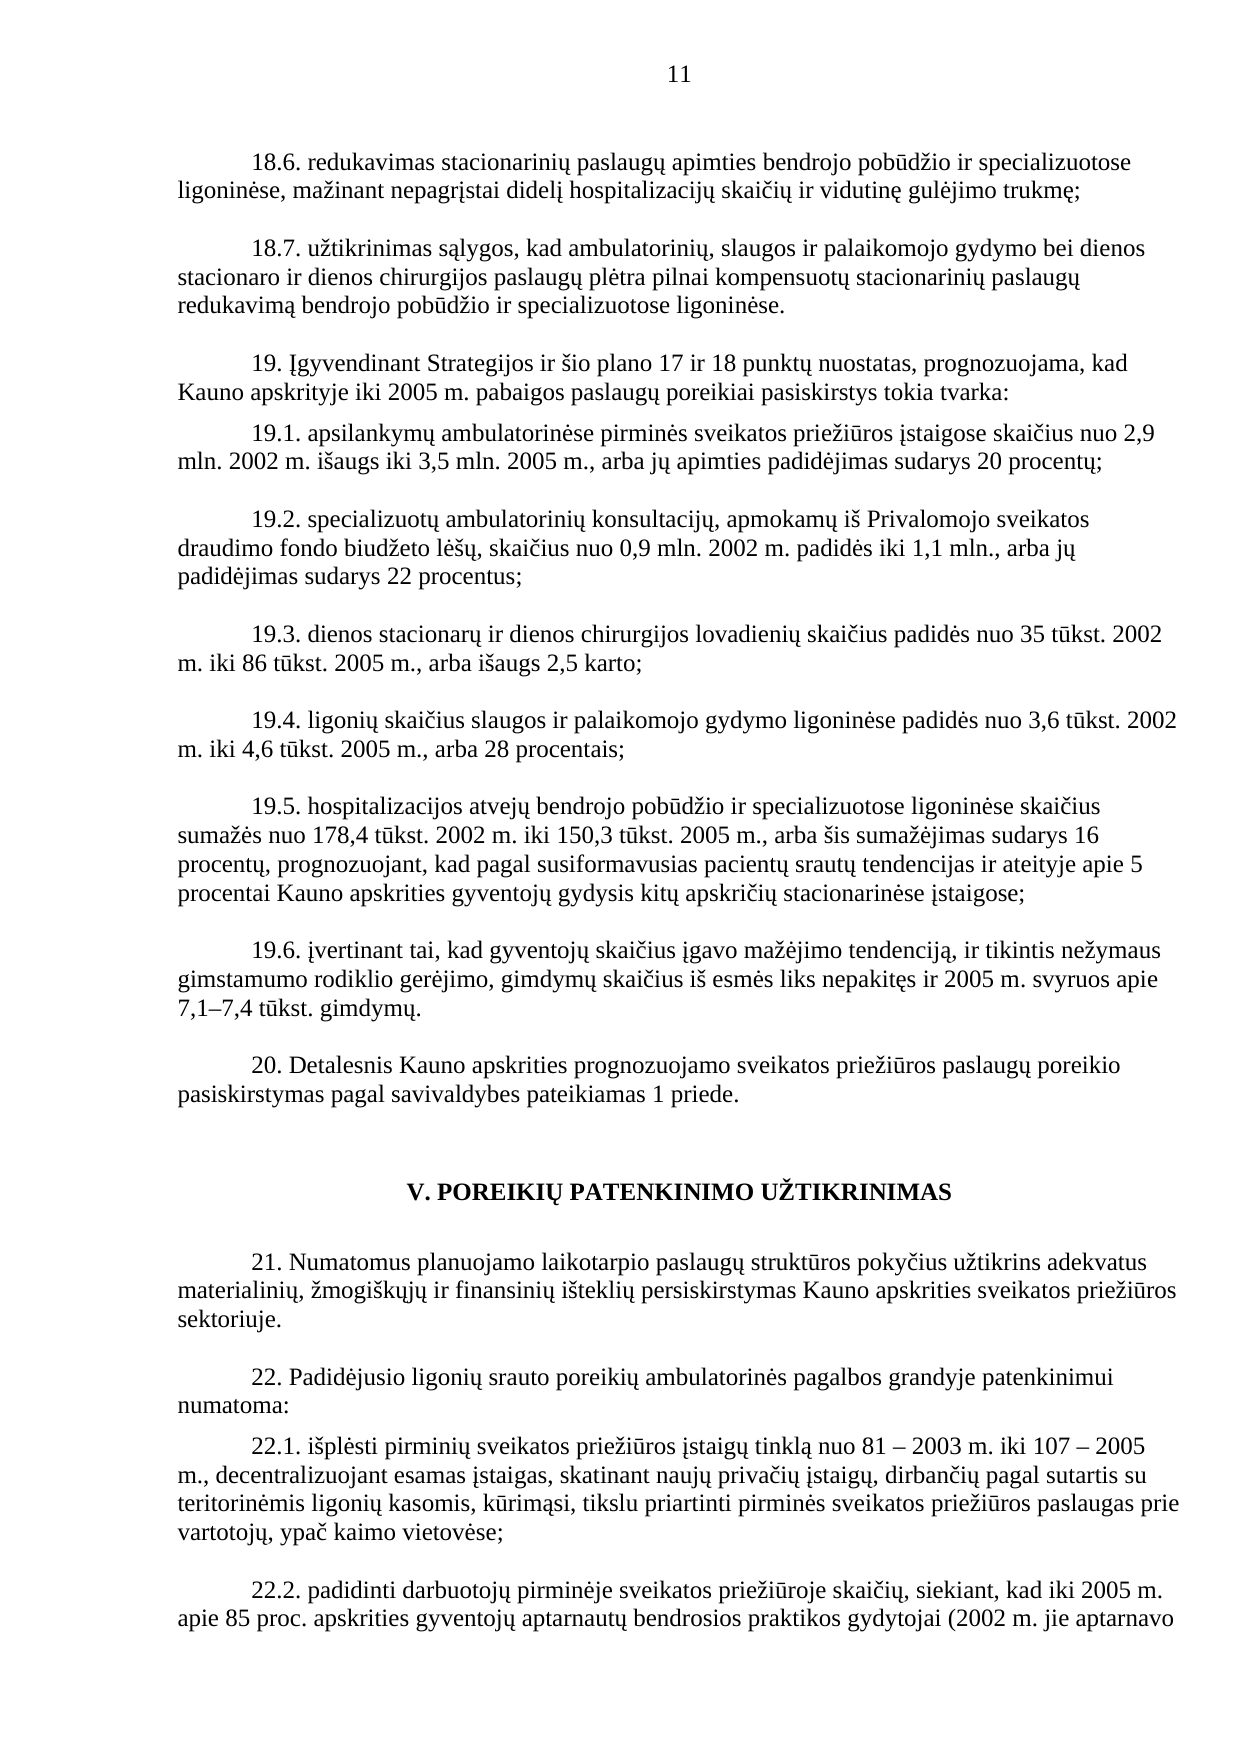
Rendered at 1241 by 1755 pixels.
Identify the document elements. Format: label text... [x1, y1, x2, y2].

text 19.3. dienos stacionarų ir dienos chirurgijos lovadienių skaičius padidės nuo 35 tūkst. 2002 m. iki 86 tūkst. 2005 m., arba išaugs 2,5 karto; [177, 619, 1181, 676]
text 19. Įgyvendinant Strategijos ir šio plano 17 ir 18 punktų nuostatas, prognozuojama, kad Kauno apskrityje iki 2005 m. pabaigos paslaugų poreikiai pasiskirstys tokia tvarka: [177, 348, 1181, 406]
text V. POREIKIŲ PATENKINIMO UŽTIKRINIMAS [177, 1177, 1181, 1206]
text 19.6. įvertinant tai, kad gyventojų skaičius įgavo mažėjimo tendenciją, ir tikintis nežymaus gimstamumo rodiklio gerėjimo, gimdymų skaičius iš esmės liks nepakitęs ir 2005 m. svyruos apie 7,1–7,4 tūkst. gimdymų. [177, 935, 1181, 1021]
text 18.6. redukavimas stacionarinių paslaugų apimties bendrojo pobūdžio ir specializuotose ligoninėse, mažinant nepagrįstai didelį hospitalizacijų skaičių ir vidutinę gulėjimo trukmę; [177, 147, 1181, 204]
text 22. Padidėjusio ligonių srauto poreikių ambulatorinės pagalbos grandyje patenkinimui numatoma: [177, 1362, 1181, 1419]
text 19.5. hospitalizacijos atvejų bendrojo pobūdžio ir specializuotose ligoninėse skaičius sumažės nuo 178,4 tūkst. 2002 m. iki 150,3 tūkst. 2005 m., arba šis sumažėjimas sudarys 16 procentų, prognozuojant, kad pagal susiformavusias pacientų srautų tendencijas ir ateityje apie 5 procentai Kauno apskrities gyventojų gydysis kitų apskričių stacionarinėse įstaigose; [177, 791, 1181, 906]
text 18.7. užtikrinimas sąlygos, kad ambulatorinių, slaugos ir palaikomojo gydymo bei dienos stacionaro ir dienos chirurgijos paslaugų plėtra pilnai kompensuotų stacionarinių paslaugų redukavimą bendrojo pobūdžio ir specializuotose ligoninėse. [177, 233, 1181, 319]
text 21. Numatomus planuojamo laikotarpio paslaugų struktūros pokyčius užtikrins adekvatus materialinių, žmogiškųjų ir finansinių išteklių persiskirstymas Kauno apskrities sveikatos priežiūros sektoriuje. [177, 1247, 1181, 1333]
text 20. Detalesnis Kauno apskrities prognozuojamo sveikatos priežiūros paslaugų poreikio pasiskirstymas pagal savivaldybes pateikiamas 1 priede. [177, 1050, 1181, 1108]
text 22.1. išplėsti pirminių sveikatos priežiūros įstaigų tinklą nuo 81 – 2003 m. iki 107 – 2005 m., decentralizuojant esamas įstaigas, skatinant naujų privačių įstaigų, dirbančių pagal sutartis su teritorinėmis ligonių kasomis, kūrimąsi, tikslu priartinti pirminės sveikatos priežiūros paslaugas prie vartotojų, ypač kaimo vietovėse; [177, 1431, 1181, 1546]
text 22.2. padidinti darbuotojų pirminėje sveikatos priežiūroje skaičių, siekiant, kad iki 2005 m. apie 85 proc. apskrities gyventojų aptarnautų bendrosios praktikos gydytojai (2002 m. jie aptarnavo [177, 1575, 1181, 1632]
text 19.2. specializuotų ambulatorinių konsultacijų, apmokamų iš Privalomojo sveikatos draudimo fondo biudžeto lėšų, skaičius nuo 0,9 mln. 2002 m. padidės iki 1,1 mln., arba jų padidėjimas sudarys 22 procentus; [177, 504, 1181, 590]
text 19.4. ligonių skaičius slaugos ir palaikomojo gydymo ligoninėse padidės nuo 3,6 tūkst. 2002 m. iki 4,6 tūkst. 2005 m., arba 28 procentais; [177, 705, 1181, 763]
text 19.1. apsilankymų ambulatorinėse pirminės sveikatos priežiūros įstaigose skaičius nuo 2,9 mln. 2002 m. išaugs iki 3,5 mln. 2005 m., arba jų apimties padidėjimas sudarys 20 procentų; [177, 418, 1181, 475]
